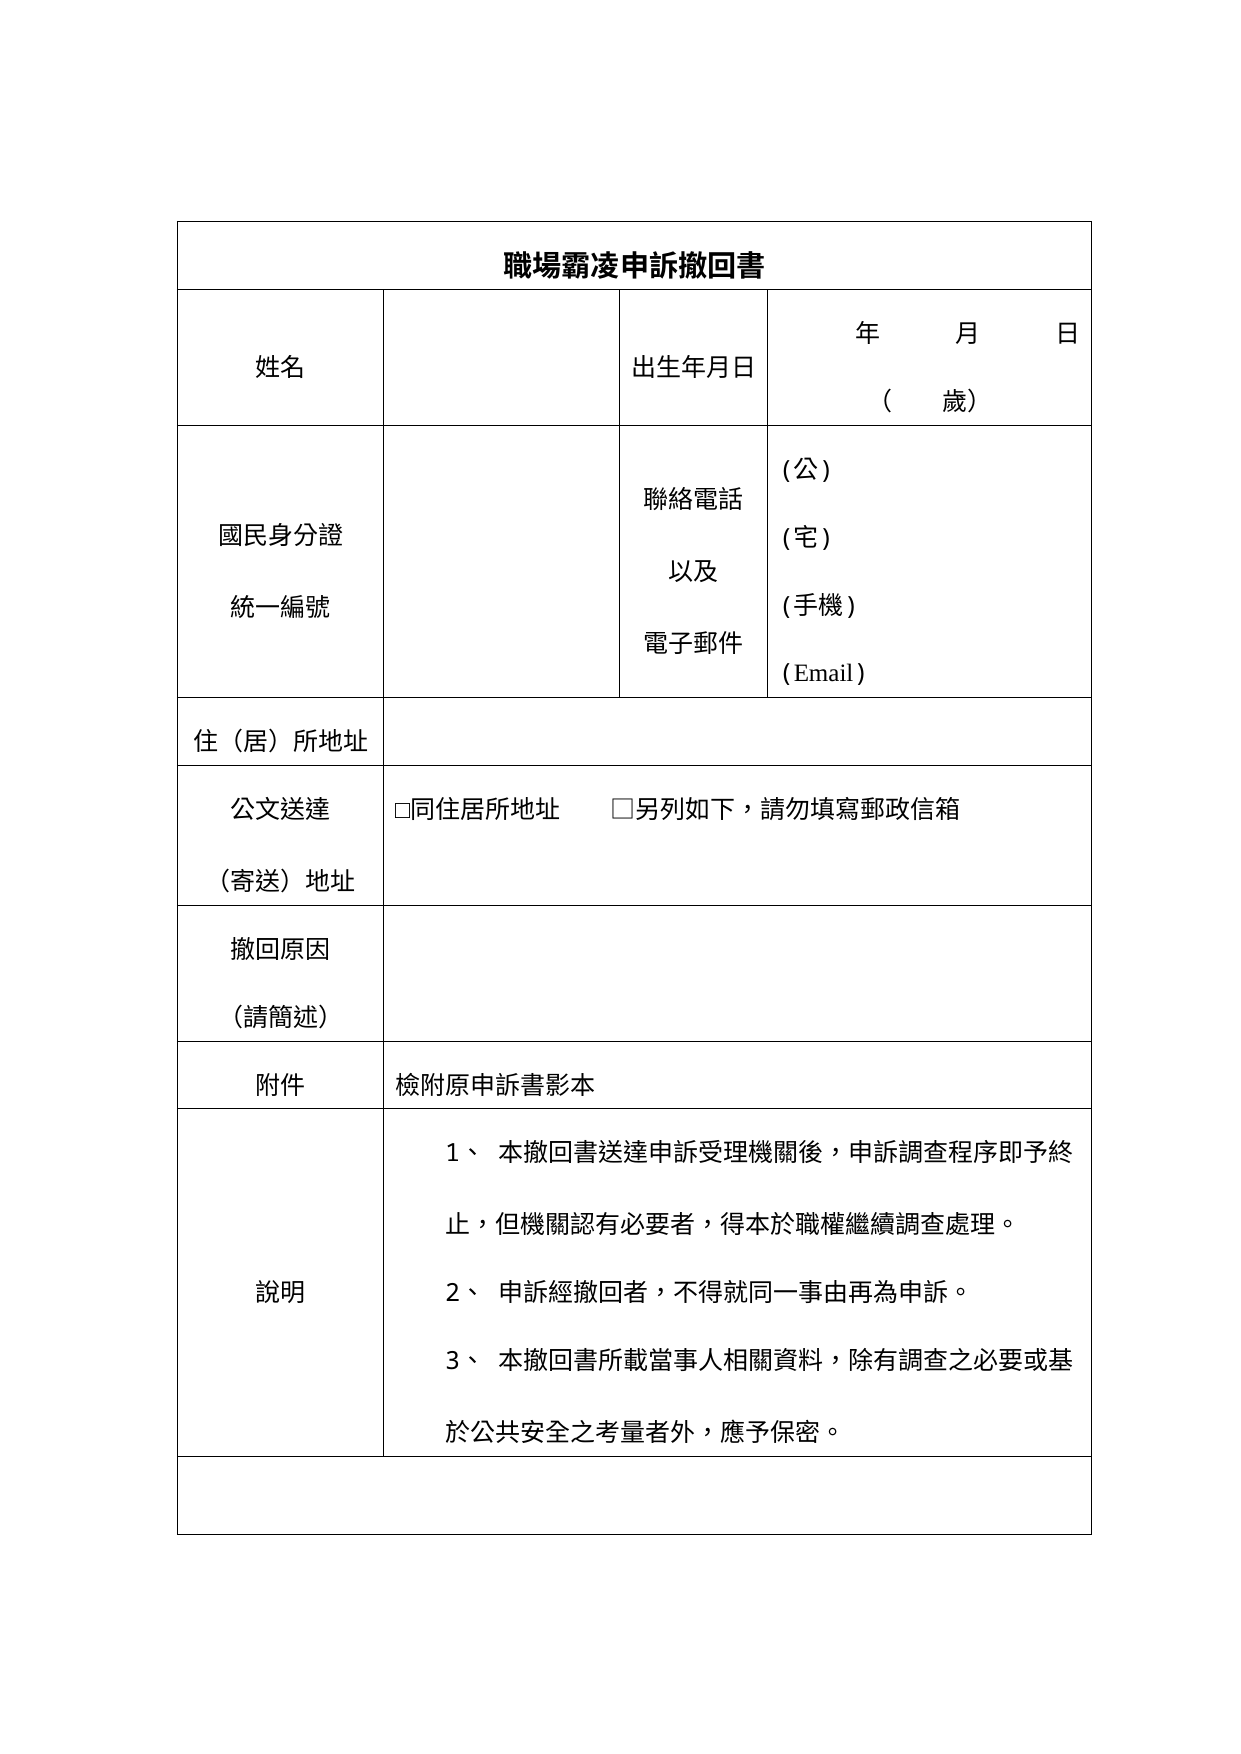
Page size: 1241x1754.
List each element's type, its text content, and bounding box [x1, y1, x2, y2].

table_cell 國民身分證 統一編號 [178, 426, 383, 697]
table_cell [384, 906, 1091, 1041]
table_cell 出生年月日 [620, 290, 767, 425]
table_cell [178, 1457, 1091, 1533]
table_cell 撤回原因 （請簡述） [178, 906, 383, 1041]
table_cell 附件 [178, 1042, 383, 1108]
table_cell 公文送達 （寄送）地址 [178, 766, 383, 905]
table_cell 檢附原申訴書影本 [384, 1042, 1091, 1108]
table_cell [384, 698, 1091, 765]
table_cell 住（居）所地址 [178, 698, 383, 765]
table_cell 姓名 [178, 290, 383, 425]
table_cell 說明 [178, 1109, 383, 1456]
table_cell (公) (宅) (手機) (Email) [768, 426, 1091, 697]
table_cell [384, 426, 619, 697]
table_cell 聯絡電話 以及 電子郵件 [620, 426, 767, 697]
table_header 職場霸凌申訴撤回書 [178, 222, 1091, 289]
table_cell 本撤回書送達申訴受理機關後，申訴調查程序即予終止，但機關認有必要者，得本於職權繼續調查處理。 申訴經撤回者，不得就同一事由再為申訴。 本撤回書所載當事人相關資料，除有調查之必要或基於公共安全之考量者外，應予保密。 [384, 1109, 1091, 1456]
table_cell □同住居所地址 □另列如下，請勿填寫郵政信箱 [384, 766, 1091, 905]
table_cell 年 月 日 （ 歲） [768, 290, 1091, 425]
table_cell [384, 290, 619, 425]
